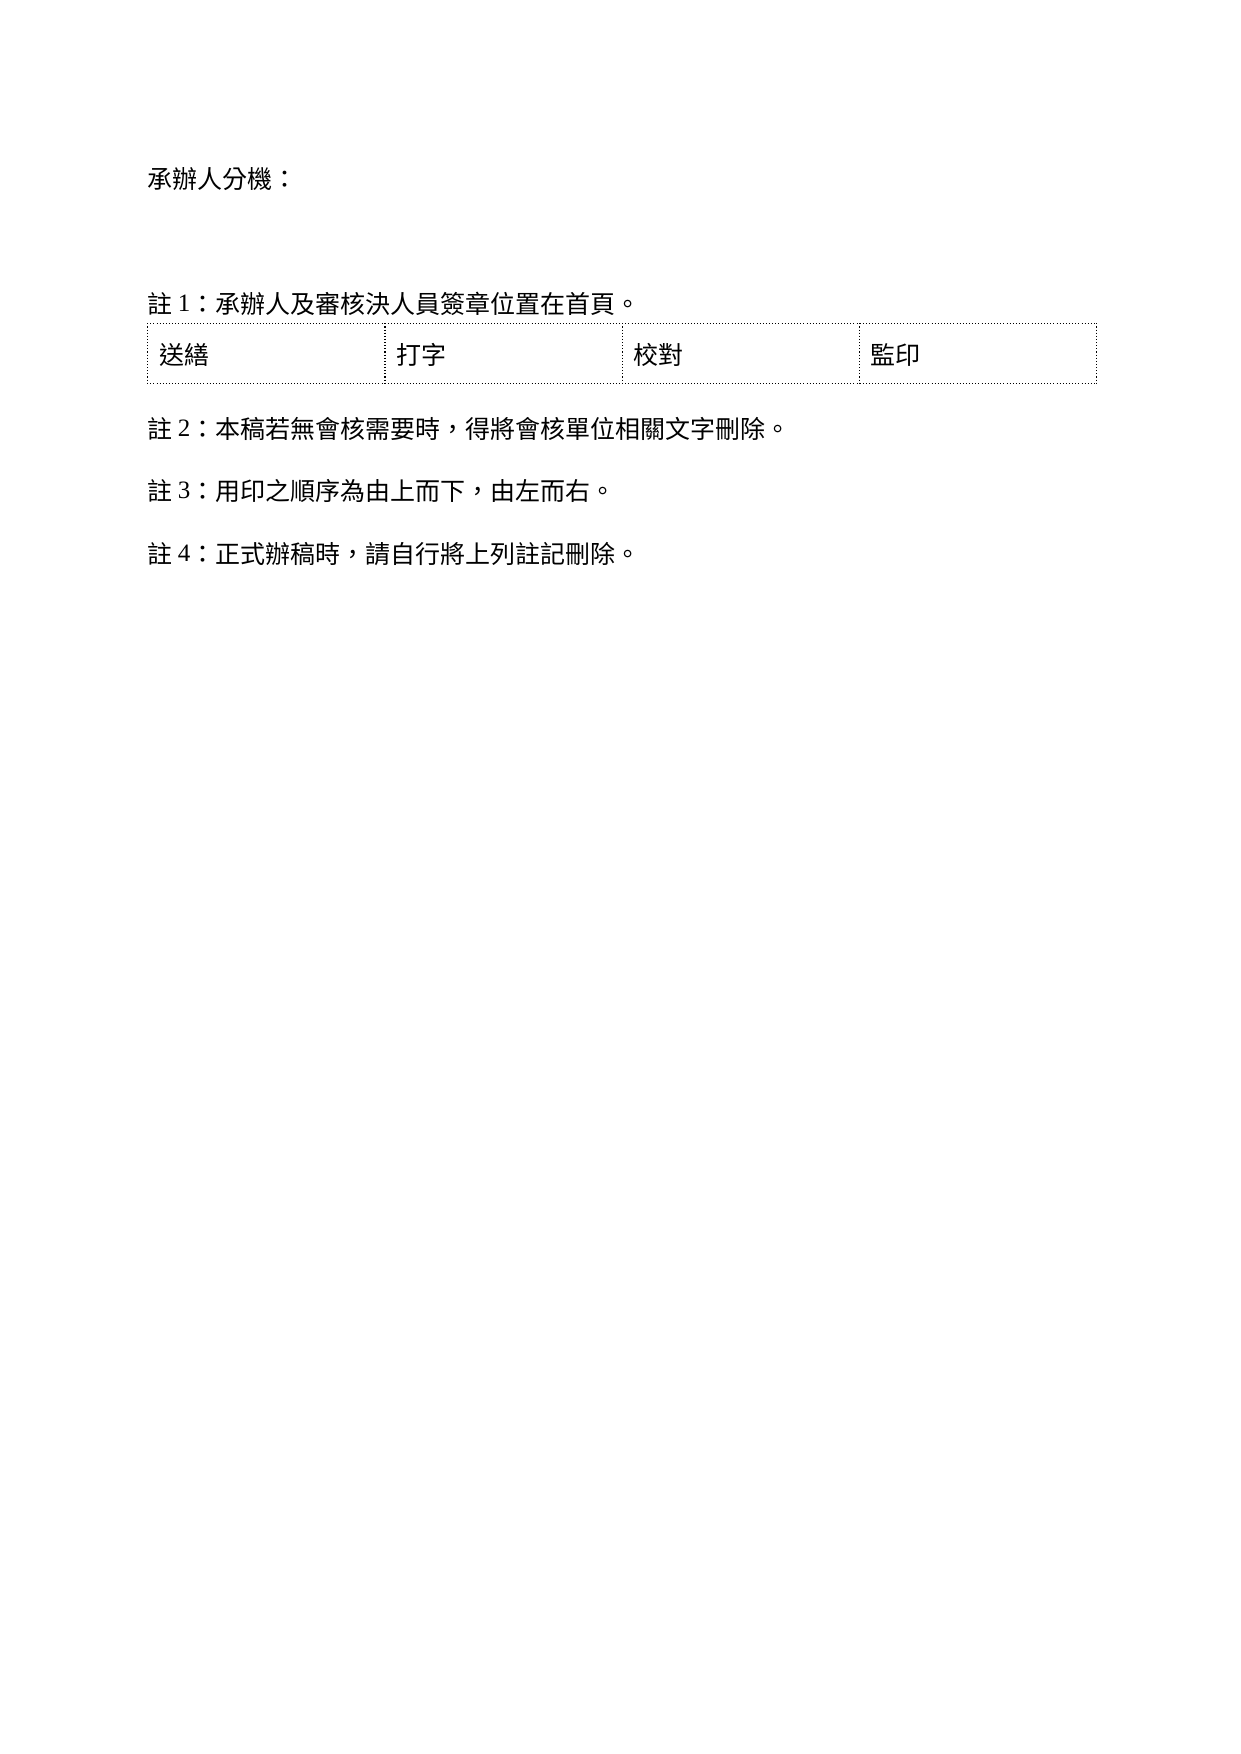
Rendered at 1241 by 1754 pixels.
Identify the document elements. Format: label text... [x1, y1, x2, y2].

text 註2：本稿若無會核需要時，得將會核單位相關文字刪除。 [148, 386, 1092, 448]
table_header 打字 [385, 323, 622, 382]
table_header 送繕 [148, 323, 385, 382]
table_header 監印 [859, 323, 1096, 382]
text 註4：正式辦稿時，請自行將上列註記刪除。 [148, 511, 1092, 573]
text 註1：承辦人及審核決人員簽章位置在首頁。 [148, 261, 1092, 323]
text 承辦人分機： [148, 136, 1092, 198]
text 註3：用印之順序為由上而下，由左而右。 [148, 448, 1092, 511]
table_header 校對 [622, 323, 859, 382]
